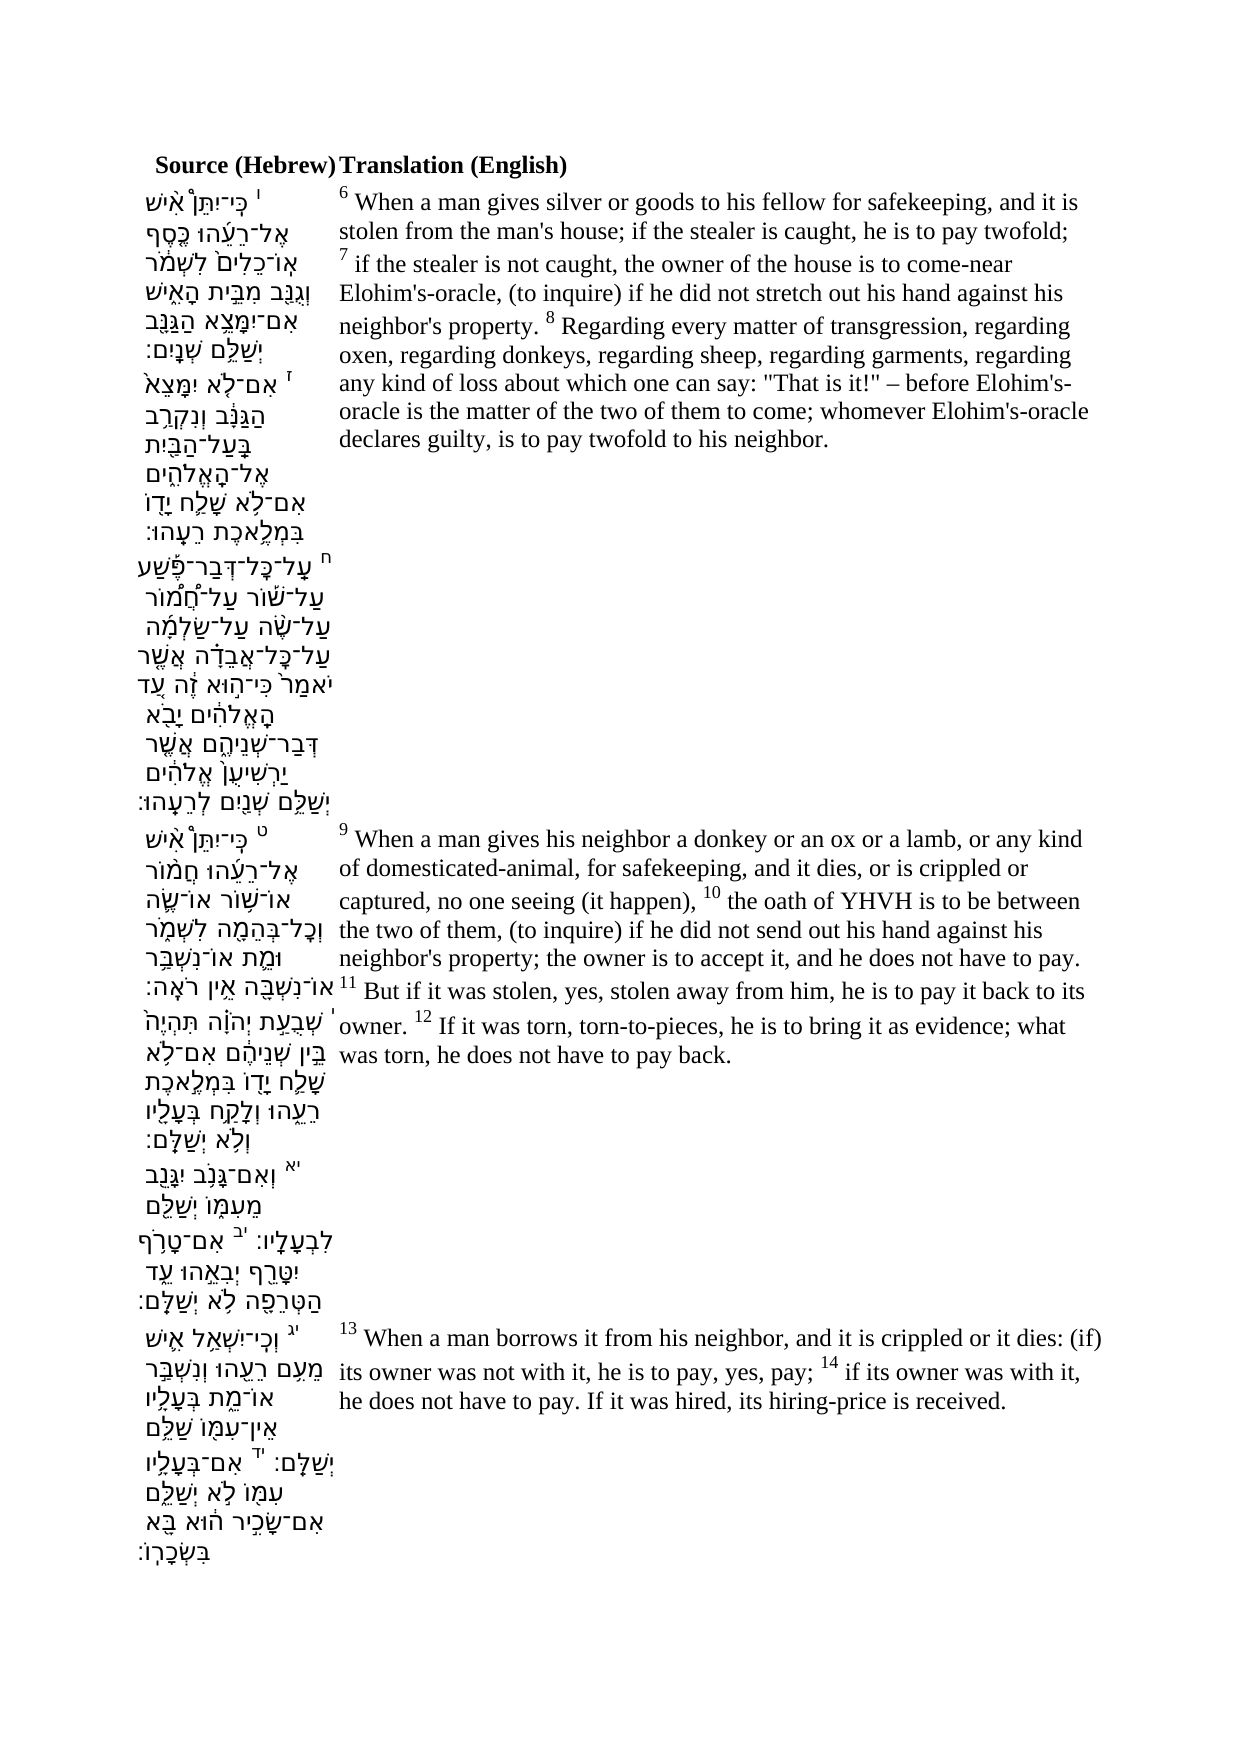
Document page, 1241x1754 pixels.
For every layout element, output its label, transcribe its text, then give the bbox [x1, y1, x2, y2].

table_cell ו כִּֽי־יִתֵּן֩ אִ֨ישׁ אֶל־רֵעֵ֜הוּ כֶּ֤סֶף אֽוֹ־כֵלִים֙ לִשְׁמֹ֔ר וְגֻנַּ֖ב מִבֵּ֣ית הָאִ֑ישׁ אִם־יִמָּצֵ֥א הַגַּנָּ֖ב יְשַׁלֵּ֥ם שְׁנָֽיִם׃ ז אִם־לֹ֤א יִמָּצֵא֙ הַגַּנָּ֔ב וְנִקְרַ֥ב בַּֽעַל־הַבַּ֖יִת אֶל־הָֽאֱלֹהִ֑ים אִם־לֹ֥א שָׁלַ֛ח יָד֖וֹ בִּמְלֶ֥אכֶת רֵעֵֽהוּ׃ ח עַֽל־כׇּל־דְּבַר־פֶּ֡שַׁע עַל־שׁ֡וֹר עַל־חֲ֠מ֠וֹר עַל־שֶׂ֨ה עַל־שַׂלְמָ֜ה עַל־כׇּל־אֲבֵדָ֗ה אֲשֶׁ֤ר יֹאמַר֙ כִּי־ה֣וּא זֶ֔ה עַ֚ד הָֽאֱלֹהִ֔ים יָבֹ֖א דְּבַר־שְׁנֵיהֶ֑ם אֲשֶׁ֤ר יַרְשִׁיעֻן֙ אֱלֹהִ֔ים יְשַׁלֵּ֥ם שְׁנַ֖יִם לְרֵעֵֽהוּ׃ [135, 181, 337, 818]
table_header Source (Hebrew) [135, 150, 337, 181]
table_cell 6 When a man gives silver or goods to his fellow for safekeeping, and it is stolen from the man's house; if the stealer is caught, he is to pay twofold; 7 if the stealer is not caught, the owner of the house is to come-near Elohim's-oracle, (to inquire) if he did not stretch out his hand against his neighbor's property. 8 Regarding every matter of transgression, regarding oxen, regarding donkeys, regarding sheep, regarding garments, regarding any kind of loss about which one can say: "That is it!" – before Elohim's-oracle is the matter of the two of them to come; whomever Elohim's-oracle declares guilty, is to pay twofold to his neighbor. [338, 181, 1105, 818]
table_cell 9 When a man gives his neighbor a donkey or an ox or a lamb, or any kind of domesticated-animal, for safekeeping, and it dies, or is crippled or captured, no one seeing (it happen), 10 the oath of YHVH is to be between the two of them, (to inquire) if he did not send out his hand against his neighbor's property; the owner is to accept it, and he does not have to pay. 11 But if it was stolen, yes, stolen away from him, he is to pay it back to its owner. 12 If it was torn, torn-to-pieces, he is to bring it as evidence; what was torn, he does not have to pay back. [338, 818, 1105, 1317]
table_cell יג וְכִֽי־יִשְׁאַ֥ל אִ֛ישׁ מֵעִ֥ם רֵעֵ֖הוּ וְנִשְׁבַּ֣ר אוֹ־מֵ֑ת בְּעָלָ֥יו אֵין־עִמּ֖וֹ שַׁלֵּ֥ם יְשַׁלֵּֽם׃ יד אִם־בְּעָלָ֥יו עִמּ֖וֹ לֹ֣א יְשַׁלֵּ֑ם אִם־שָׂכִ֣יר ה֔וּא בָּ֖א בִּשְׂכָרֽוֹ׃ [135, 1317, 337, 1567]
table_cell ט כִּֽי־יִתֵּן֩ אִ֨ישׁ אֶל־רֵעֵ֜הוּ חֲמ֨וֹר אוֹ־שׁ֥וֹר אוֹ־שֶׂ֛ה וְכׇל־בְּהֵמָ֖ה לִשְׁמֹ֑ר וּמֵ֛ת אוֹ־נִשְׁבַּ֥ר אוֹ־נִשְׁבָּ֖ה אֵ֥ין רֹאֶֽה׃ י שְׁבֻעַ֣ת יְהֹוָ֗ה תִּהְיֶה֙ בֵּ֣ין שְׁנֵיהֶ֔ם אִם־לֹ֥א שָׁלַ֛ח יָד֖וֹ בִּמְלֶ֣אכֶת רֵעֵ֑הוּ וְלָקַ֥ח בְּעָלָ֖יו וְלֹ֥א יְשַׁלֵּֽם׃ יא וְאִם־גָּנֹ֥ב יִגָּנֵ֖ב מֵעִמּ֑וֹ יְשַׁלֵּ֖ם לִבְעָלָֽיו׃ יב אִם־טָרֹ֥ף יִטָּרֵ֖ף יְבִאֵ֣הוּ עֵ֑ד הַטְּרֵפָ֖ה לֹ֥א יְשַׁלֵּֽם׃ [135, 818, 337, 1317]
table_cell 13 When a man borrows it from his neighbor, and it is crippled or it dies: (if) its owner was not with it, he is to pay, yes, pay; 14 if its owner was with it, he does not have to pay. If it was hired, its hiring-price is received. [338, 1317, 1105, 1567]
table_header Translation (English) [338, 150, 1105, 181]
